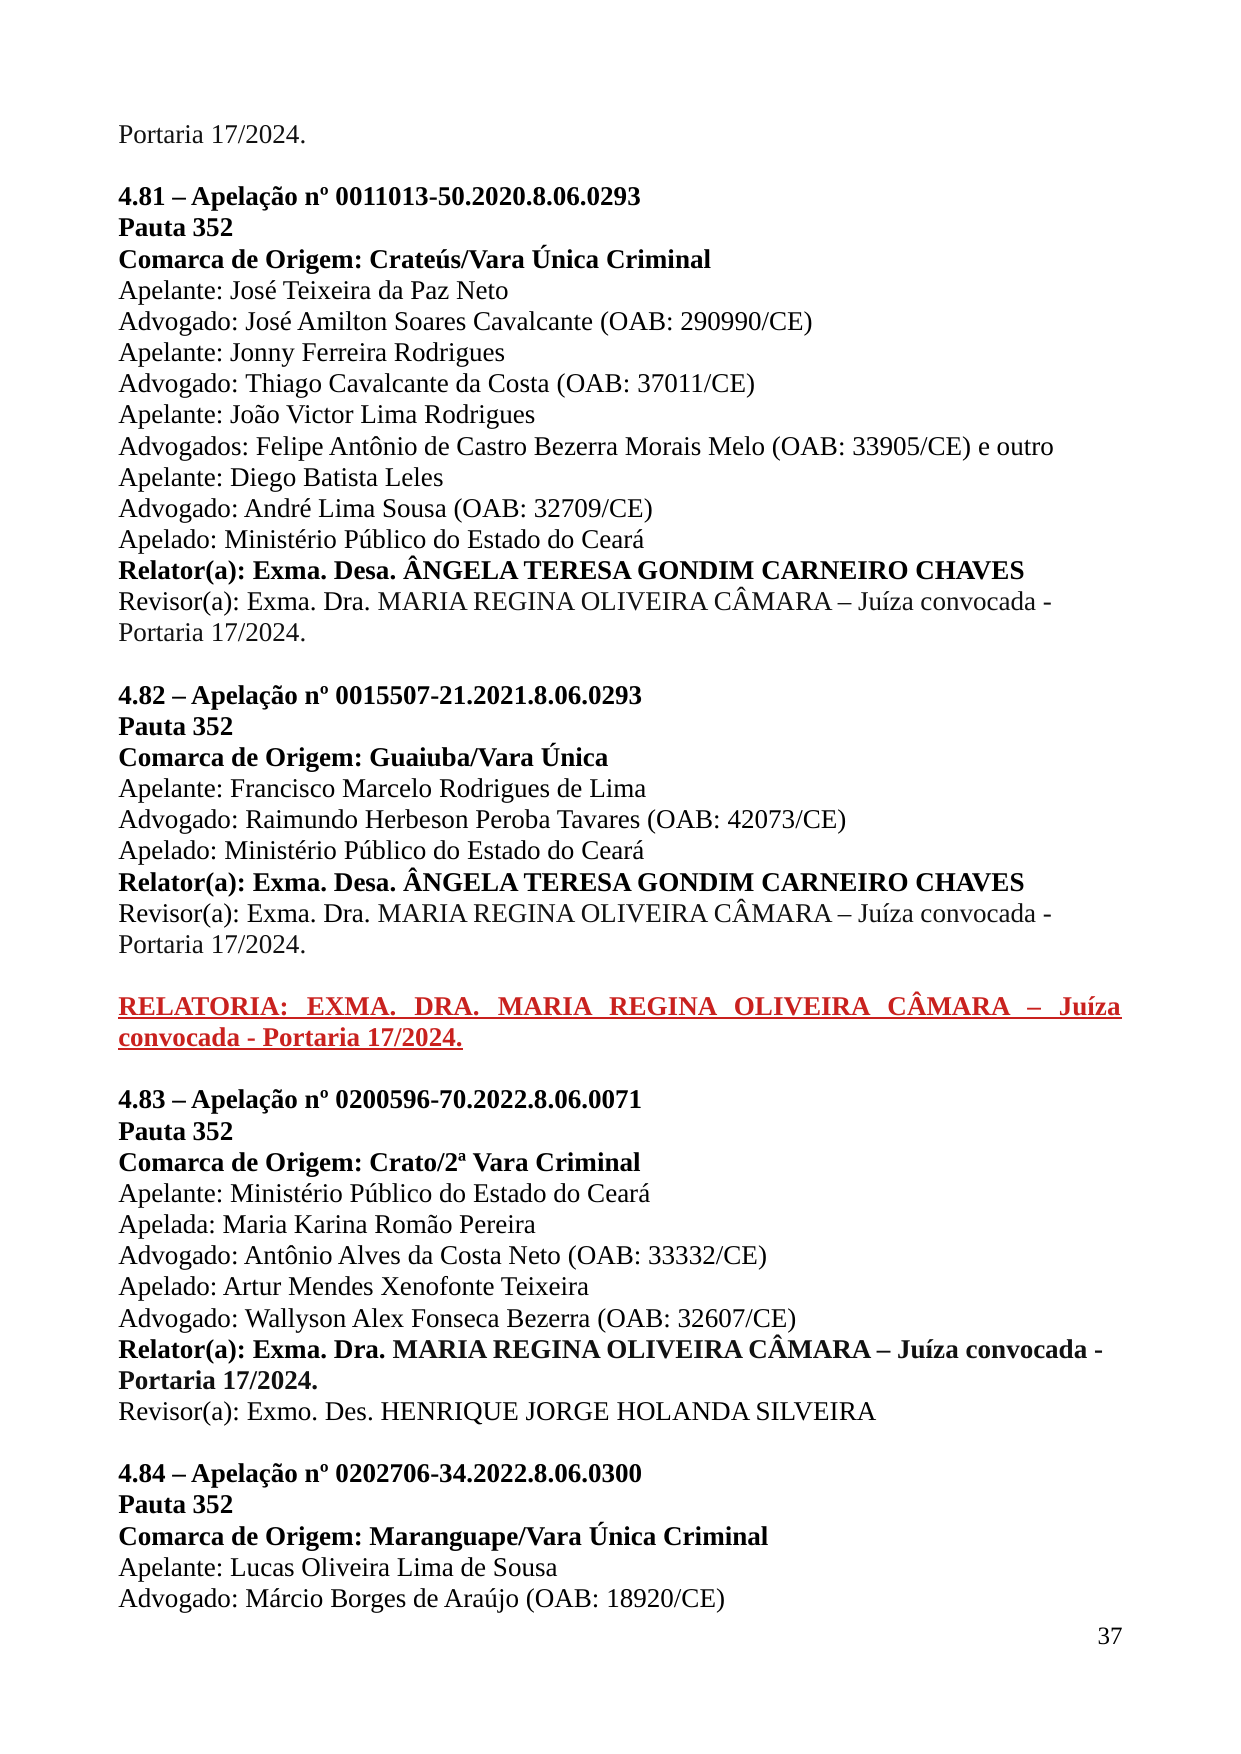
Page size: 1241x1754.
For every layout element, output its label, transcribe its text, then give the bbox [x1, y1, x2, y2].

text Advogado: Thiago Cavalcante da Costa (OAB: 37011/CE) [118, 367, 1122, 398]
text Apelado: Ministério Público do Estado do Ceará [118, 834, 1122, 866]
text Advogados: Felipe Antônio de Castro Bezerra Morais Melo (OAB: 33905/CE) e outro [118, 429, 1122, 461]
text Advogado: Márcio Borges de Araújo (OAB: 18920/CE) [118, 1582, 1122, 1613]
text - Portaria 17/2024. [118, 118, 1122, 149]
text Apelante: Ministério Público do Estado do Ceará [118, 1177, 1122, 1208]
text 4.84 – Apelação nº 0202706-34.2022.8.06.0300 [118, 1457, 1122, 1488]
text Pauta 352 [118, 212, 1122, 243]
text Comarca de Origem: Crateús/Vara Única Criminal [118, 243, 1122, 274]
text Apelante: Jonny Ferreira Rodrigues [118, 336, 1122, 367]
text Revisor(a): Exma. Dra. MARIA REGINA OLIVEIRA CÂMARA – Juíza convocada - Portaria 17/2024. [118, 897, 1122, 959]
text Revisor(a): Exmo. Des. HENRIQUE JORGE HOLANDA SILVEIRA [118, 1395, 1122, 1426]
text Comarca de Origem: Crato/2ª Vara Criminal [118, 1146, 1122, 1177]
text Advogado: Raimundo Herbeson Peroba Tavares (OAB: 42073/CE) [118, 803, 1122, 834]
text Advogado: José Amilton Soares Cavalcante (OAB: 290990/CE) [118, 305, 1122, 336]
text Comarca de Origem: Guaiuba/Vara Única [118, 741, 1122, 772]
text Apelante: João Victor Lima Rodrigues [118, 398, 1122, 429]
text RELATORIA: EXMA. DRA. MARIA REGINA OLIVEIRA CÂMARA – Juíza [118, 990, 1122, 1017]
text Relator(a): Exma. Dra. MARIA REGINA OLIVEIRA CÂMARA – Juíza convocada - Portaria 17/2024. [118, 1333, 1122, 1395]
text Revisor(a): Exma. Dra. MARIA REGINA OLIVEIRA CÂMARA – Juíza convocada - Portaria 17/2024. [118, 585, 1122, 648]
text Apelante: José Teixeira da Paz Neto [118, 274, 1122, 305]
text Apelado: Artur Mendes Xenofonte Teixeira [118, 1271, 1122, 1302]
text Pauta 352 [118, 1488, 1122, 1520]
text Pauta 352 [118, 1115, 1122, 1146]
text Advogado: André Lima Sousa (OAB: 32709/CE) [118, 492, 1122, 523]
text Apelante: Diego Batista Leles [118, 461, 1122, 492]
text Advogado: Antônio Alves da Costa Neto (OAB: 33332/CE) [118, 1239, 1122, 1271]
text Apelado: Ministério Público do Estado do Ceará [118, 523, 1122, 554]
text Apelante: Lucas Oliveira Lima de Sousa [118, 1551, 1122, 1582]
text 4.81 – Apelação nº 0011013-50.2020.8.06.0293 [118, 180, 1122, 212]
text Relator(a): Exma. Desa. ÂNGELA TERESA GONDIM CARNEIRO CHAVES [118, 554, 1122, 585]
text Apelada: Maria Karina Romão Pereira [118, 1208, 1122, 1239]
text 4.83 – Apelação nº 0200596-70.2022.8.06.0071 [118, 1084, 1122, 1115]
text Pauta 352 [118, 710, 1122, 741]
text convocada - Portaria 17/2024. [118, 1019, 1122, 1052]
text 4.82 – Apelação nº 0015507-21.2021.8.06.0293 [118, 679, 1122, 710]
text Advogado: Wallyson Alex Fonseca Bezerra (OAB: 32607/CE) [118, 1302, 1122, 1333]
text Comarca de Origem: Maranguape/Vara Única Criminal [118, 1520, 1122, 1551]
text Relator(a): Exma. Desa. ÂNGELA TERESA GONDIM CARNEIRO CHAVES [118, 866, 1122, 897]
text Apelante: Francisco Marcelo Rodrigues de Lima [118, 772, 1122, 803]
